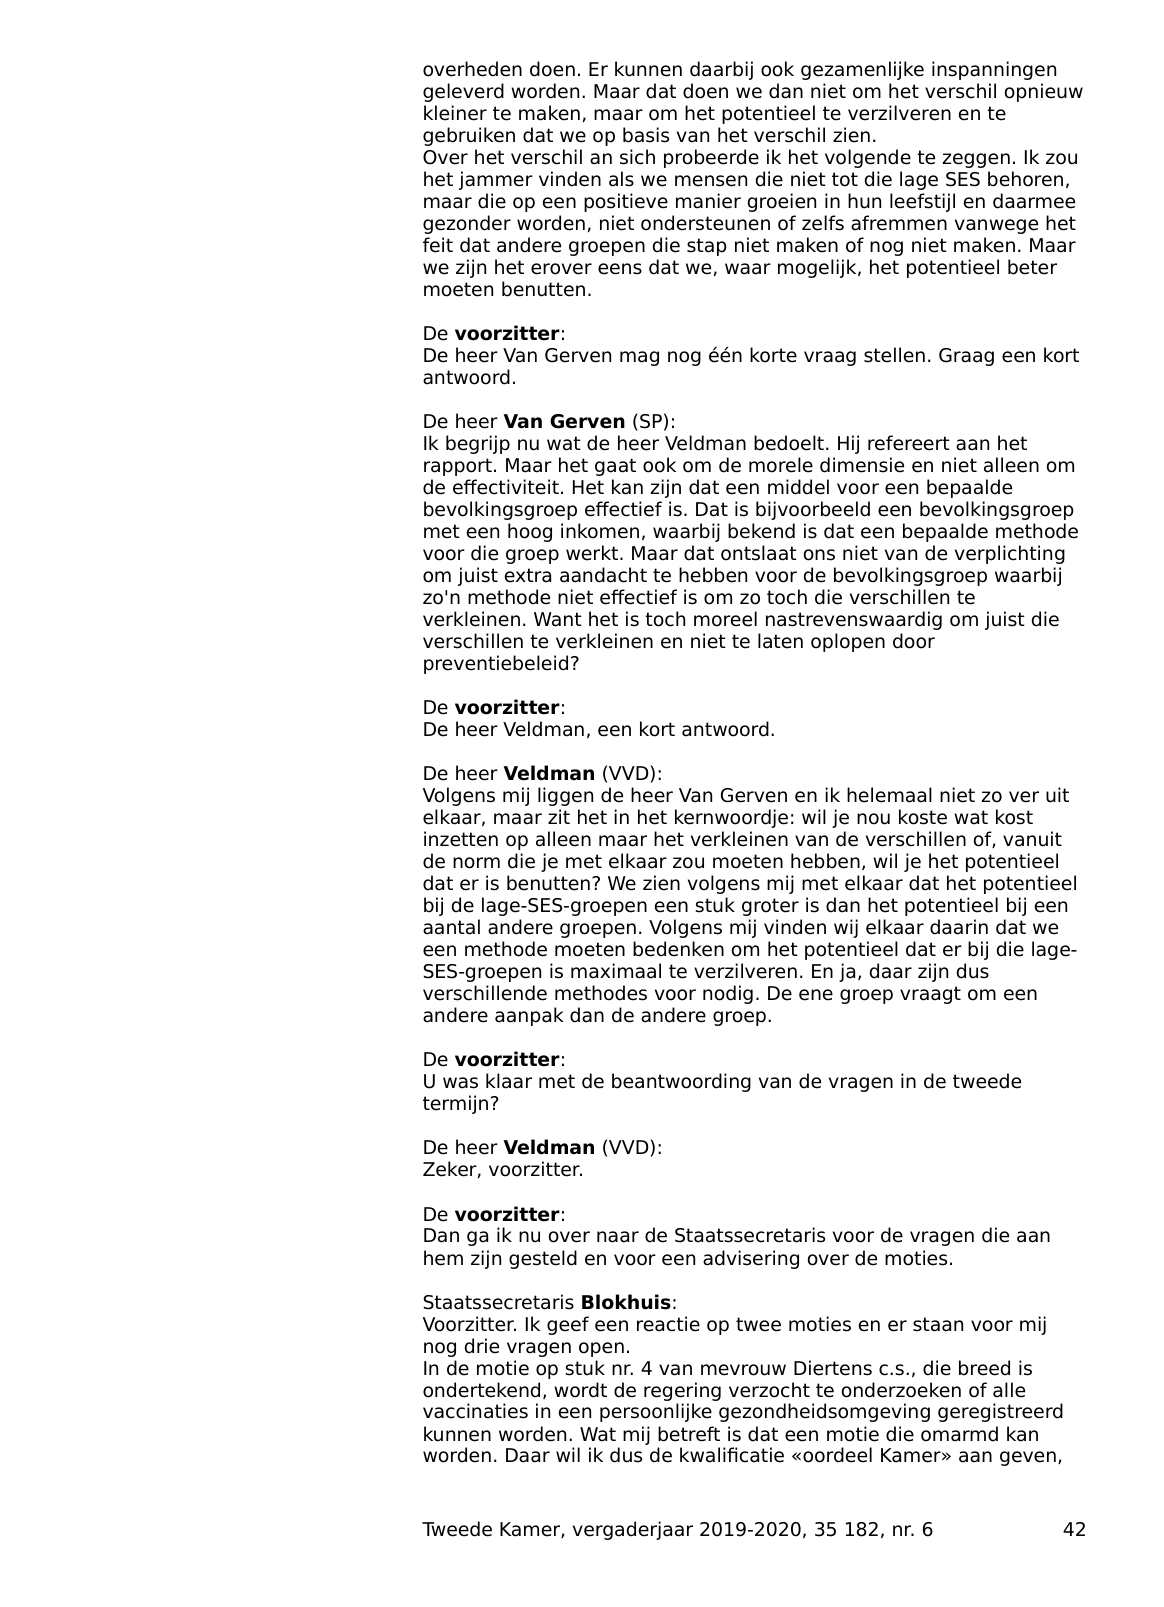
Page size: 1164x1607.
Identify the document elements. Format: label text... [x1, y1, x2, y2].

text De voorzitter: [422, 1049, 1087, 1071]
text U was klaar met de beantwoording van de vragen in de tweede termijn? [422, 1071, 1087, 1115]
text Voorzitter. Ik geef een reactie op twee moties en er staan voor mij nog drie vragen open. [422, 1313, 1087, 1357]
text De heer Veldman (VVD): [422, 763, 1087, 785]
text In de motie op stuk nr. 4 van mevrouw Diertens c.s., die breed is ondertekend, wordt de regering verzocht te onderzoeken of alle vaccinaties in een persoonlijke gezondheidsomgeving geregistreerd kunnen worden. Wat mij betreft is dat een motie die omarmd kan worden. Daar wil ik dus de kwalificatie «oordeel Kamer» aan geven, [422, 1357, 1087, 1467]
text De heer Veldman (VVD): [422, 1137, 1087, 1159]
text Staatssecretaris Blokhuis: [422, 1292, 1087, 1313]
text De voorzitter: [422, 323, 1087, 345]
text De voorzitter: [422, 697, 1087, 719]
text De voorzitter: [422, 1203, 1087, 1225]
text Zeker, voorzitter. [422, 1159, 1087, 1181]
text De heer Veldman, een kort antwoord. [422, 719, 1087, 741]
text De heer Van Gerven mag nog één korte vraag stellen. Graag een kort antwoord. [422, 345, 1087, 389]
text overheden doen. Er kunnen daarbij ook gezamenlijke inspanningen geleverd worden. Maar dat doen we dan niet om het verschil opnieuw kleiner te maken, maar om het potentieel te verzilveren en te gebruiken dat we op basis van het verschil zien. [422, 59, 1087, 147]
text Over het verschil an sich probeerde ik het volgende te zeggen. Ik zou het jammer vinden als we mensen die niet tot die lage SES behoren, maar die op een positieve manier groeien in hun leefstijl en daarmee gezonder worden, niet ondersteunen of zelfs afremmen vanwege het feit dat andere groepen die stap niet maken of nog niet maken. Maar we zijn het erover eens dat we, waar mogelijk, het potentieel beter moeten benutten. [422, 147, 1087, 301]
text Volgens mij liggen de heer Van Gerven en ik helemaal niet zo ver uit elkaar, maar zit het in het kernwoordje: wil je nou koste wat kost inzetten op alleen maar het verkleinen van de verschillen of, vanuit de norm die je met elkaar zou moeten hebben, wil je het potentieel dat er is benutten? We zien volgens mij met elkaar dat het potentieel bij de lage-SES-groepen een stuk groter is dan het potentieel bij een aantal andere groepen. Volgens mij vinden wij elkaar daarin dat we een methode moeten bedenken om het potentieel dat er bij die lage-SES-groepen is maximaal te verzilveren. En ja, daar zijn dus verschillende methodes voor nodig. De ene groep vraagt om een andere aanpak dan de andere groep. [422, 785, 1087, 1027]
text Ik begrijp nu wat de heer Veldman bedoelt. Hij refereert aan het rapport. Maar het gaat ook om de morele dimensie en niet alleen om de effectiviteit. Het kan zijn dat een middel voor een bepaalde bevolkingsgroep effectief is. Dat is bijvoorbeeld een bevolkingsgroep met een hoog inkomen, waarbij bekend is dat een bepaalde methode voor die groep werkt. Maar dat ontslaat ons niet van de verplichting om juist extra aandacht te hebben voor de bevolkingsgroep waarbij zo'n methode niet effectief is om zo toch die verschillen te verkleinen. Want het is toch moreel nastrevenswaardig om juist die verschillen te verkleinen en niet te laten oplopen door preventiebeleid? [422, 433, 1087, 675]
text De heer Van Gerven (SP): [422, 411, 1087, 433]
text Dan ga ik nu over naar de Staatssecretaris voor de vragen die aan hem zijn gesteld en voor een advisering over de moties. [422, 1225, 1087, 1269]
